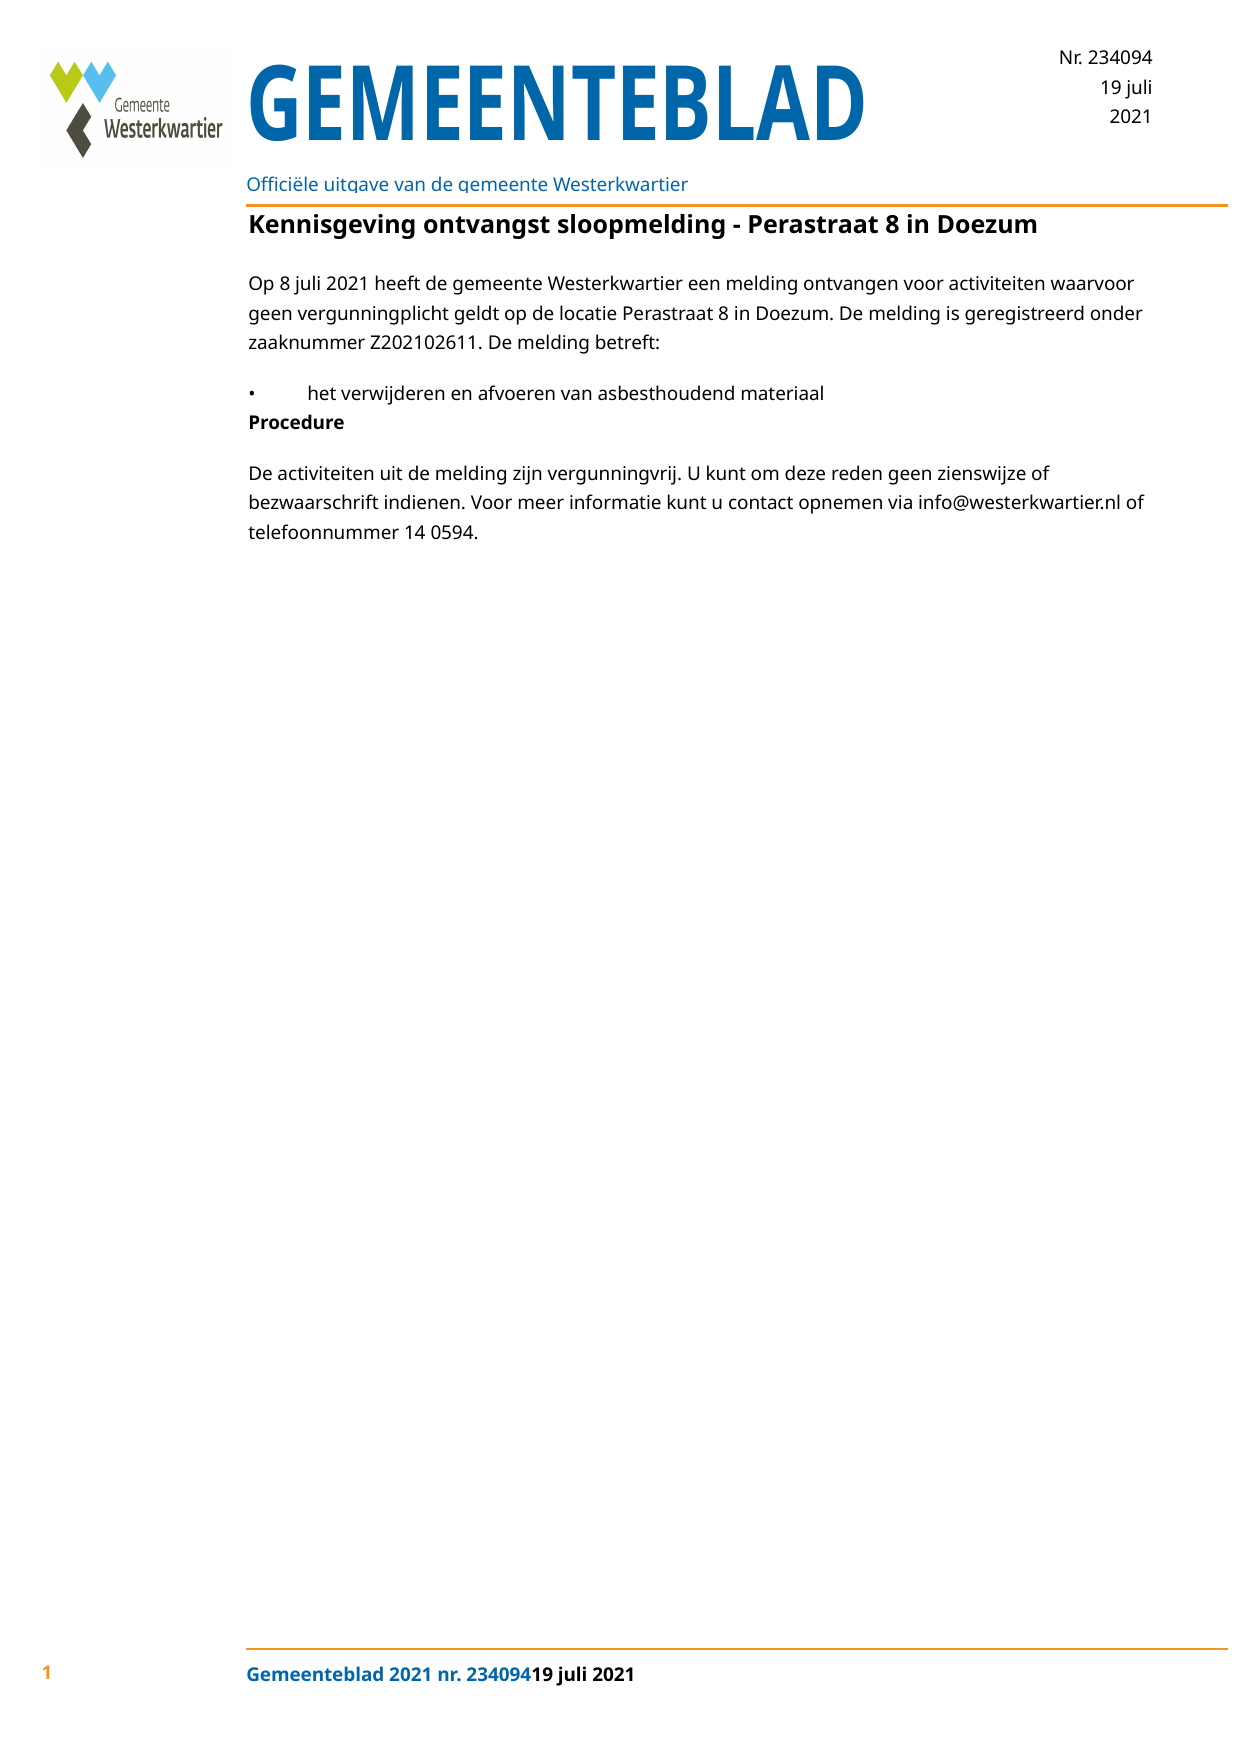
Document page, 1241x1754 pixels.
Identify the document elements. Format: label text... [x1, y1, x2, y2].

list het verwijderen en afvoeren van asbesthoudend materiaal [248, 380, 1152, 406]
text De activiteiten uit de melding zijn vergunningvrij. U kunt om deze reden geen zienswijze of bezwaarschrift indienen. Voor meer informatie kunt u contact opnemen via info@westerkwartier.nl of telefoonnummer 14 0594. [248, 460, 1152, 545]
text Op 8 juli 2021 heeft de gemeente Westerkwartier een melding ontvangen voor activiteiten waarvoor geen vergunningplicht geldt op de locatie Perastraat 8 in Doezum. De melding is geregistreerd onder zaaknummer Z202102611. De melding betreft: [248, 270, 1152, 355]
picture [41, 47, 231, 172]
text Kennisgeving ontvangst sloopmelding - Perastraat 8 in Doezum [248, 207, 1152, 241]
text Procedure [248, 409, 1152, 435]
